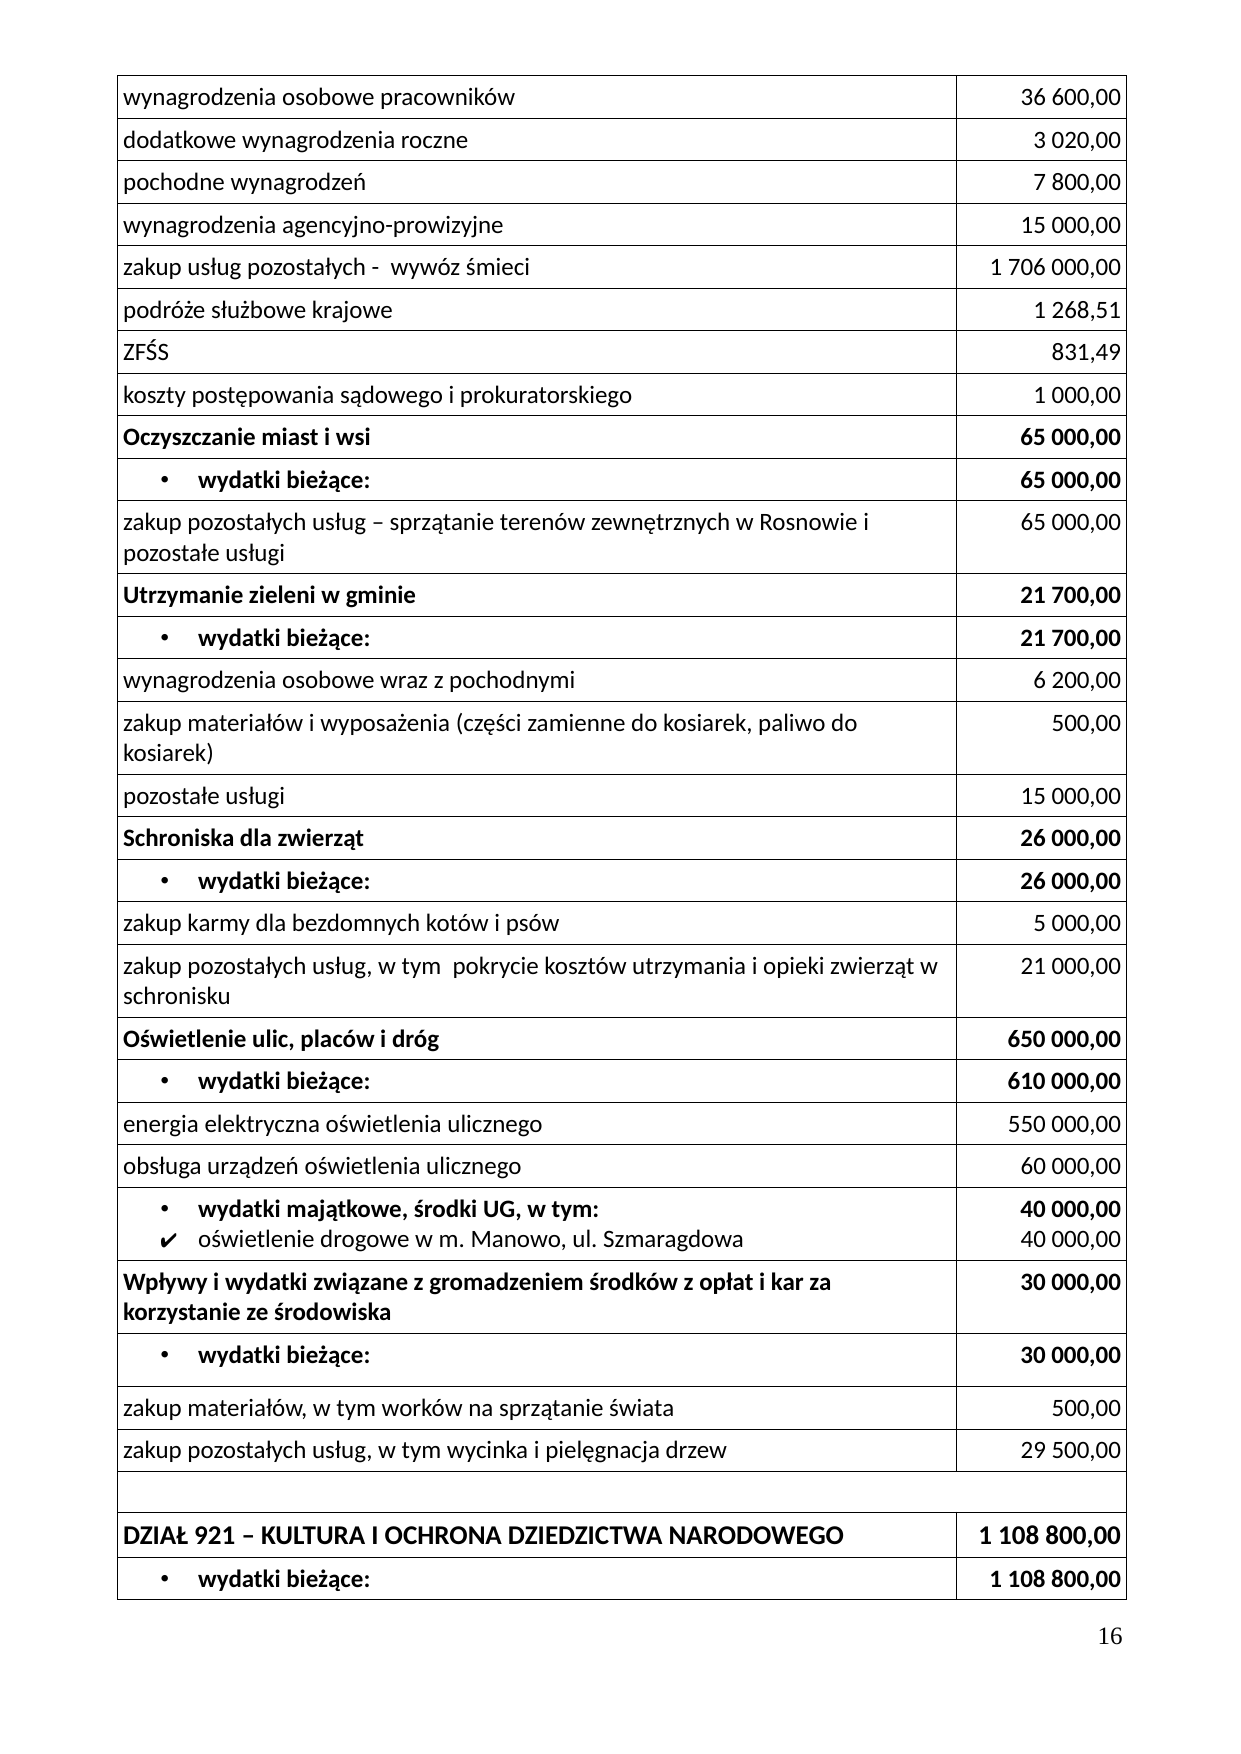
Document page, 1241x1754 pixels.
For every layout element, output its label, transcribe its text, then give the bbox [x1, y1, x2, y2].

table_cell wydatki majątkowe, środki UG, w tym: oświetlenie drogowe w m. Manowo, ul. Szmaragdowa [118, 1188, 956, 1259]
table_cell 21 700,00 [957, 574, 1126, 616]
table_cell 65 000,00 [957, 501, 1126, 573]
table_cell 500,00 [957, 702, 1126, 773]
table_cell 5 000,00 [957, 902, 1126, 943]
table_cell zakup pozostałych usług – sprzątanie terenów zewnętrznych w Rosnowie i pozostałe usługi [118, 501, 956, 573]
table_cell 1 000,00 [957, 374, 1126, 415]
table_cell zakup karmy dla bezdomnych kotów i psów [118, 902, 956, 943]
table_cell 550 000,00 [957, 1103, 1126, 1144]
table_cell zakup materiałów, w tym worków na sprzątanie świata [118, 1387, 956, 1428]
table_cell 610 000,00 [957, 1060, 1126, 1102]
table_cell zakup materiałów i wyposażenia (części zamienne do kosiarek, paliwo do kosiarek) [118, 702, 956, 773]
table_cell 1 706 000,00 [957, 246, 1126, 287]
table_cell koszty postępowania sądowego i prokuratorskiego [118, 374, 956, 415]
table_cell 65 000,00 [957, 416, 1126, 457]
table_cell 831,49 [957, 331, 1126, 372]
table_cell wydatki bieżące: [118, 1060, 956, 1102]
table_cell 1 268,51 [957, 289, 1126, 330]
table_cell 15 000,00 [957, 204, 1126, 245]
table_cell ZFŚS [118, 331, 956, 372]
table_cell 26 000,00 [957, 860, 1126, 901]
table_cell 650 000,00 [957, 1018, 1126, 1059]
table_cell 3 020,00 [957, 119, 1126, 160]
table_cell 40 000,00 40 000,00 [957, 1188, 1126, 1259]
table_cell 65 000,00 [957, 459, 1126, 500]
table_cell 1 108 800,00 [957, 1558, 1126, 1599]
table_cell 60 000,00 [957, 1145, 1126, 1187]
table_cell pochodne wynagrodzeń [118, 161, 956, 202]
table_cell 21 700,00 [957, 617, 1126, 658]
table_cell Oświetlenie ulic, placów i dróg [118, 1018, 956, 1059]
table_cell Schroniska dla zwierząt [118, 817, 956, 858]
table_cell Oczyszczanie miast i wsi [118, 416, 956, 457]
table_cell zakup usług pozostałych - wywóz śmieci [118, 246, 956, 287]
table_cell 21 000,00 [957, 945, 1126, 1017]
table_cell wydatki bieżące: [118, 1334, 956, 1386]
table_cell 6 200,00 [957, 659, 1126, 701]
table_cell 500,00 [957, 1387, 1126, 1428]
table_cell 1 108 800,00 [957, 1513, 1126, 1557]
table_cell 36 600,00 [957, 76, 1126, 117]
table_cell [118, 1472, 1126, 1512]
table_cell 26 000,00 [957, 817, 1126, 858]
table_cell wynagrodzenia osobowe wraz z pochodnymi [118, 659, 956, 701]
table_cell 30 000,00 [957, 1261, 1126, 1333]
table_cell Wpływy i wydatki związane z gromadzeniem środków z opłat i kar za korzystanie ze środowiska [118, 1261, 956, 1333]
table_cell wynagrodzenia agencyjno-prowizyjne [118, 204, 956, 245]
table_cell Utrzymanie zieleni w gminie [118, 574, 956, 616]
table_cell wydatki bieżące: [118, 1558, 956, 1599]
table_cell wydatki bieżące: [118, 860, 956, 901]
table_cell obsługa urządzeń oświetlenia ulicznego [118, 1145, 956, 1187]
table_cell 29 500,00 [957, 1430, 1126, 1471]
table_cell DZIAŁ 921 – KULTURA I OCHRONA DZIEDZICTWA NARODOWEGO [118, 1513, 956, 1557]
table_cell 15 000,00 [957, 775, 1126, 816]
table_cell podróże służbowe krajowe [118, 289, 956, 330]
table_cell zakup pozostałych usług, w tym wycinka i pielęgnacja drzew [118, 1430, 956, 1471]
table_cell dodatkowe wynagrodzenia roczne [118, 119, 956, 160]
table_cell 30 000,00 [957, 1334, 1126, 1386]
table_cell pozostałe usługi [118, 775, 956, 816]
table_cell zakup pozostałych usług, w tym pokrycie kosztów utrzymania i opieki zwierząt w schronisku [118, 945, 956, 1017]
table_cell wynagrodzenia osobowe pracowników [118, 76, 956, 117]
table_cell 7 800,00 [957, 161, 1126, 202]
table_cell wydatki bieżące: [118, 459, 956, 500]
table_cell wydatki bieżące: [118, 617, 956, 658]
table_cell energia elektryczna oświetlenia ulicznego [118, 1103, 956, 1144]
